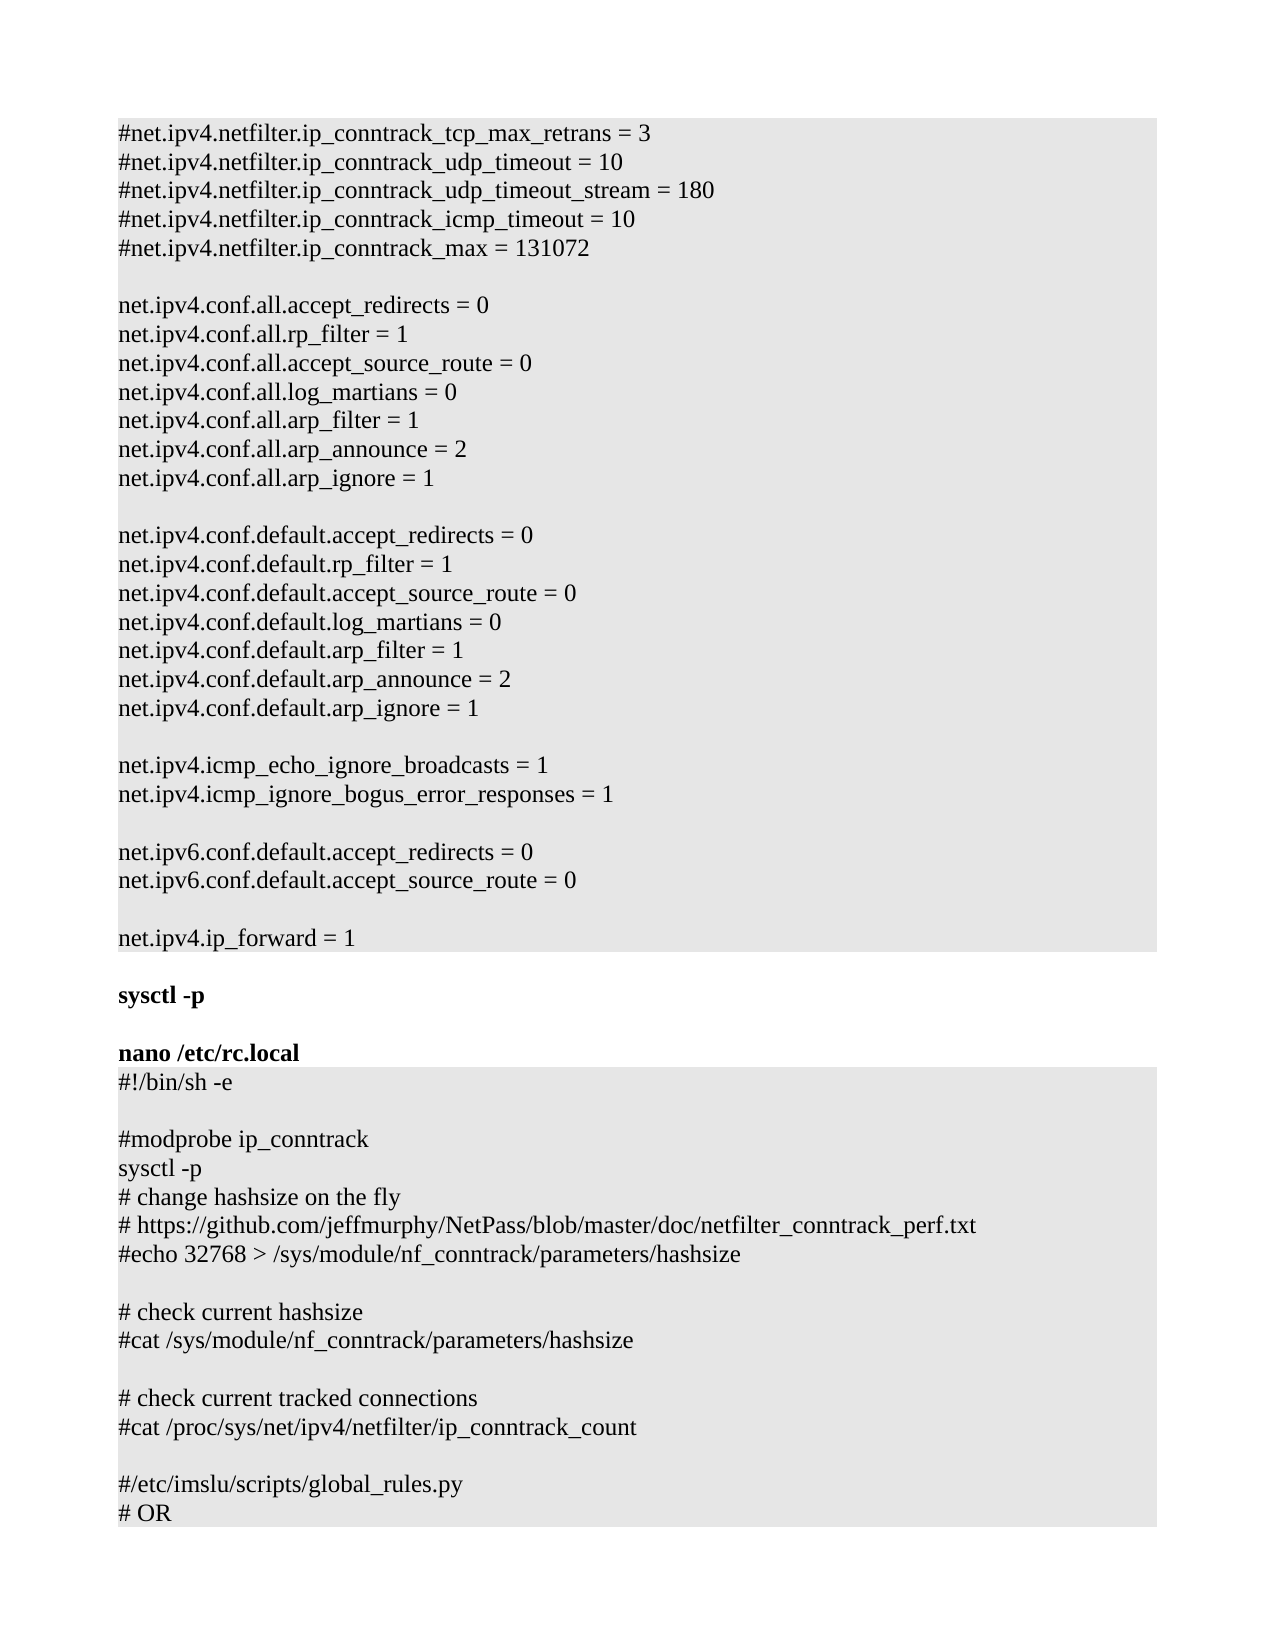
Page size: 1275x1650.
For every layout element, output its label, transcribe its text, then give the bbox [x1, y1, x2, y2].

text net.ipv4.icmp_echo_ignore_broadcasts = 1 [118, 751, 1157, 779]
text # OR [118, 1498, 1157, 1527]
text #net.ipv4.netfilter.ip_conntrack_udp_timeout = 10 [118, 147, 1157, 176]
text net.ipv4.conf.default.accept_redirects = 0 [118, 521, 1157, 549]
text nano /etc/rc.local [118, 1038, 1157, 1067]
text #modprobe ip_conntrack [118, 1124, 1157, 1153]
text #echo 32768 > /sys/module/nf_conntrack/parameters/hashsize [118, 1239, 1157, 1268]
text #net.ipv4.netfilter.ip_conntrack_max = 131072 [118, 233, 1157, 262]
text # change hashsize on the fly [118, 1182, 1157, 1211]
text net.ipv4.conf.default.accept_source_route = 0 [118, 578, 1157, 607]
text net.ipv6.conf.default.accept_redirects = 0 [118, 837, 1157, 866]
text #cat /proc/sys/net/ipv4/netfilter/ip_conntrack_count [118, 1412, 1157, 1441]
text net.ipv4.conf.all.accept_source_route = 0 [118, 348, 1157, 377]
text net.ipv4.conf.all.arp_ignore = 1 [118, 463, 1157, 492]
text net.ipv4.conf.default.rp_filter = 1 [118, 549, 1157, 578]
text #net.ipv4.netfilter.ip_conntrack_tcp_max_retrans = 3 [118, 118, 1157, 147]
text net.ipv4.conf.all.accept_redirects = 0 [118, 291, 1157, 319]
text sysctl -p [118, 981, 1157, 1009]
text net.ipv4.conf.all.log_martians = 0 [118, 377, 1157, 406]
text #cat /sys/module/nf_conntrack/parameters/hashsize [118, 1326, 1157, 1354]
text #/etc/imslu/scripts/global_rules.py [118, 1469, 1157, 1498]
text #!/bin/sh -e [118, 1067, 1157, 1096]
text # check current tracked connections [118, 1383, 1157, 1412]
text net.ipv4.conf.all.rp_filter = 1 [118, 319, 1157, 348]
text net.ipv4.conf.all.arp_filter = 1 [118, 406, 1157, 434]
text sysctl -p [118, 1153, 1157, 1182]
text # check current hashsize [118, 1297, 1157, 1326]
text net.ipv4.conf.default.arp_ignore = 1 [118, 693, 1157, 722]
text net.ipv4.conf.default.log_martians = 0 [118, 607, 1157, 636]
text net.ipv4.conf.all.arp_announce = 2 [118, 434, 1157, 463]
text net.ipv6.conf.default.accept_source_route = 0 [118, 866, 1157, 894]
text #net.ipv4.netfilter.ip_conntrack_udp_timeout_stream = 180 [118, 176, 1157, 204]
text net.ipv4.conf.default.arp_announce = 2 [118, 664, 1157, 693]
text net.ipv4.ip_forward = 1 [118, 923, 1157, 952]
text net.ipv4.icmp_ignore_bogus_error_responses = 1 [118, 779, 1157, 808]
text # https://github.com/jeffmurphy/NetPass/blob/master/doc/netfilter_conntrack_perf.txt [118, 1211, 1157, 1239]
text #net.ipv4.netfilter.ip_conntrack_icmp_timeout = 10 [118, 204, 1157, 233]
text net.ipv4.conf.default.arp_filter = 1 [118, 636, 1157, 664]
